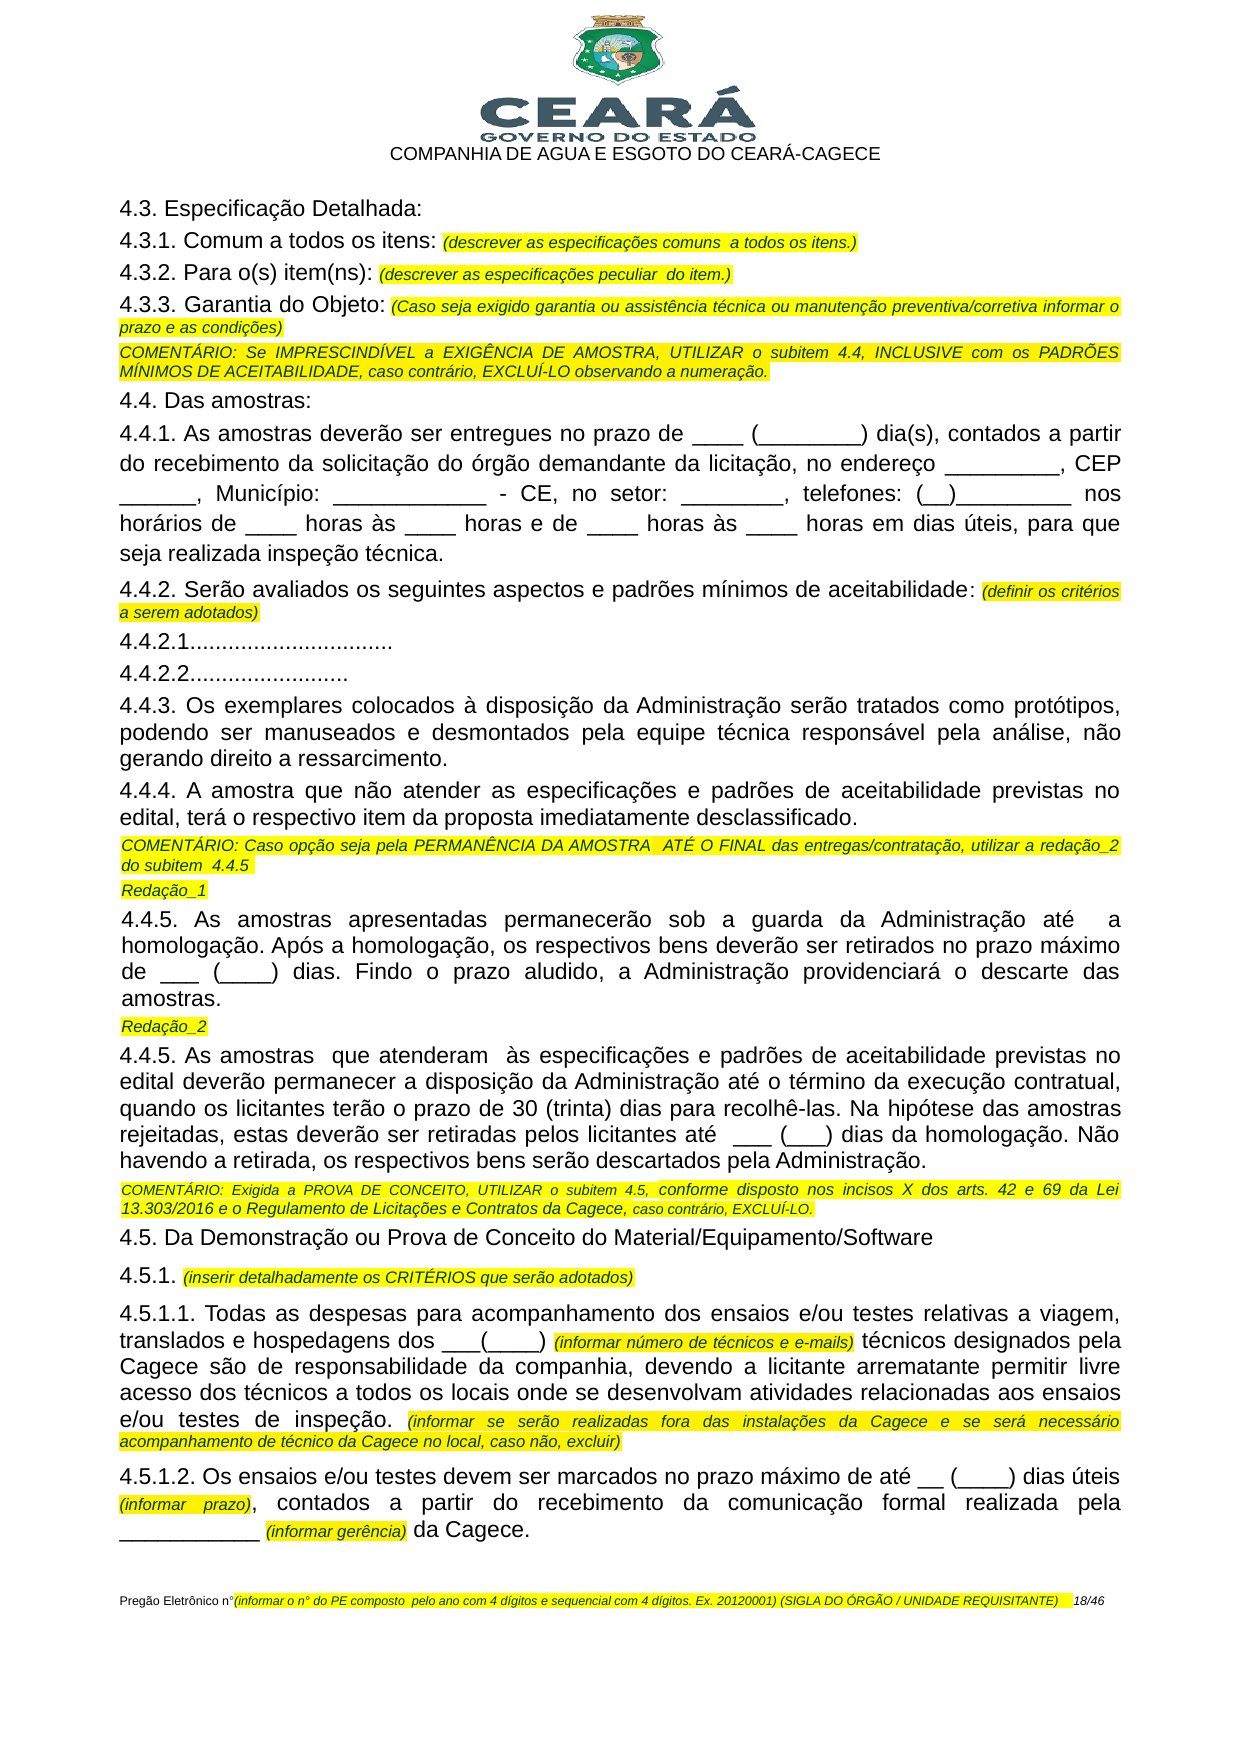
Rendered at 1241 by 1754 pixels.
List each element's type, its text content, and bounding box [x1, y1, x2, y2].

text 4.4.2. Serão avaliados os seguintes aspectos e padrões mínimos de aceitabilidade: (definir os critérios a serem adotados) [119, 576, 1121, 622]
text 4.4.4. A amostra que não atender as especificações e padrões de aceitabilidade previstas no edital, terá o respectivo item da proposta imediatamente desclassificado. [119, 777, 1121, 830]
text 4.5.1.2. Os ensaios e/ou testes devem ser marcados no prazo máximo de até __ (____) dias úteis (informar prazo), contados a partir do recebimento da comunicação formal realizada pela ___________ (informar gerência) da Cagece. [119, 1463, 1121, 1542]
text 4.5.1. (inserir detalhadamente os CRITÉRIOS que serão adotados) [119, 1262, 1121, 1288]
text 4.3.2. Para o(s) item(ns): (descrever as especificações peculiar do item.) [119, 259, 1121, 286]
text Redação_1 [121, 880, 1121, 899]
text 4.4.5. As amostras que atenderam às especificações e padrões de aceitabilidade previstas no edital deverão permanecer a disposição da Administração até o término da execução contratual, quando os licitantes terão o prazo de 30 (trinta) dias para recolhê-las. Na hipótese das amostras rejeitadas, estas deverão ser retiradas pelos licitantes até ___ (___) dias da homologação. Não havendo a retirada, os respectivos bens serão descartados pela Administração. [119, 1042, 1121, 1174]
text COMENTÁRIO: Se IMPRESCINDÍVEL a EXIGÊNCIA DE AMOSTRA, UTILIZAR o subitem 4.4, INCLUSIVE com os PADRÕES MÍNIMOS DE ACEITABILIDADE, caso contrário, EXCLUÍ-LO observando a numeração. [119, 343, 1121, 381]
text 4.4. Das amostras: [119, 387, 1121, 413]
text 4.4.5. As amostras apresentadas permanecerão sob a guarda da Administração até a homologação. Após a homologação, os respectivos bens deverão ser retirados no prazo máximo de ___ (____) dias. Findo o prazo aludido, a Administração providenciará o descarte das amostras. [121, 906, 1121, 1011]
text COMENTÁRIO: Exigida a PROVA DE CONCEITO, UTILIZAR o subitem 4.5, conforme disposto nos incisos X dos arts. 42 e 69 da Lei 13.303/2016 e o Regulamento de Licitações e Contratos da Cagece, caso contrário, EXCLUÍ-LO. [121, 1180, 1121, 1218]
text COMENTÁRIO: Caso opção seja pela PERMANÊNCIA DA AMOSTRA ATÉ O FINAL das entregas/contratação, utilizar a redação_2 do subitem 4.4.5 [121, 836, 1121, 874]
text 4.4.2.1................................ [119, 628, 1121, 654]
text 4.4.3. Os exemplares colocados à disposição da Administração serão tratados como protótipos, podendo ser manuseados e desmontados pela equipe técnica responsável pela análise, não gerando direito a ressarcimento. [119, 692, 1121, 772]
text 4.4.1. As amostras deverão ser entregues no prazo de ____ (________) dia(s), contados a partir do recebimento da solicitação do órgão demandante da licitação, no endereço _________, CEP ______, Município: ____________ - CE, no setor: ________, telefones: (__)_________ nos horários de ____ horas às ____ horas e de ____ horas às ____ horas em dias úteis, para que seja realizada inspeção técnica. [119, 419, 1121, 567]
text 4.5. Da Demonstração ou Prova de Conceito do Material/Equipamento/Software [119, 1224, 1121, 1250]
text 4.5.1.1. Todas as despesas para acompanhamento dos ensaios e/ou testes relativas a viagem, translados e hospedagens dos ___(____) (informar número de técnicos e e-mails) técnicos designados pela Cagece são de responsabilidade da companhia, devendo a licitante arrematante permitir livre acesso dos técnicos a todos os locais onde se desenvolvam atividades relacionadas aos ensaios e/ou testes de inspeção. (informar se serão realizadas fora das instalações da Cagece e se será necessário acompanhamento de técnico da Cagece no local, caso não, excluir) [119, 1300, 1121, 1451]
text Redação_2 [121, 1017, 1121, 1036]
text 4.3. Especificação Detalhada: [119, 194, 1121, 221]
text 4.3.3. Garantia do Objeto: (Caso seja exigido garantia ou assistência técnica ou manutenção preventiva/corretiva informar o prazo e as condições) [119, 291, 1121, 337]
text 4.3.1. Comum a todos os itens: (descrever as especificações comuns a todos os itens.) [119, 227, 1121, 253]
picture [454, 10, 783, 146]
text 4.4.2.2......................... [119, 660, 1121, 687]
